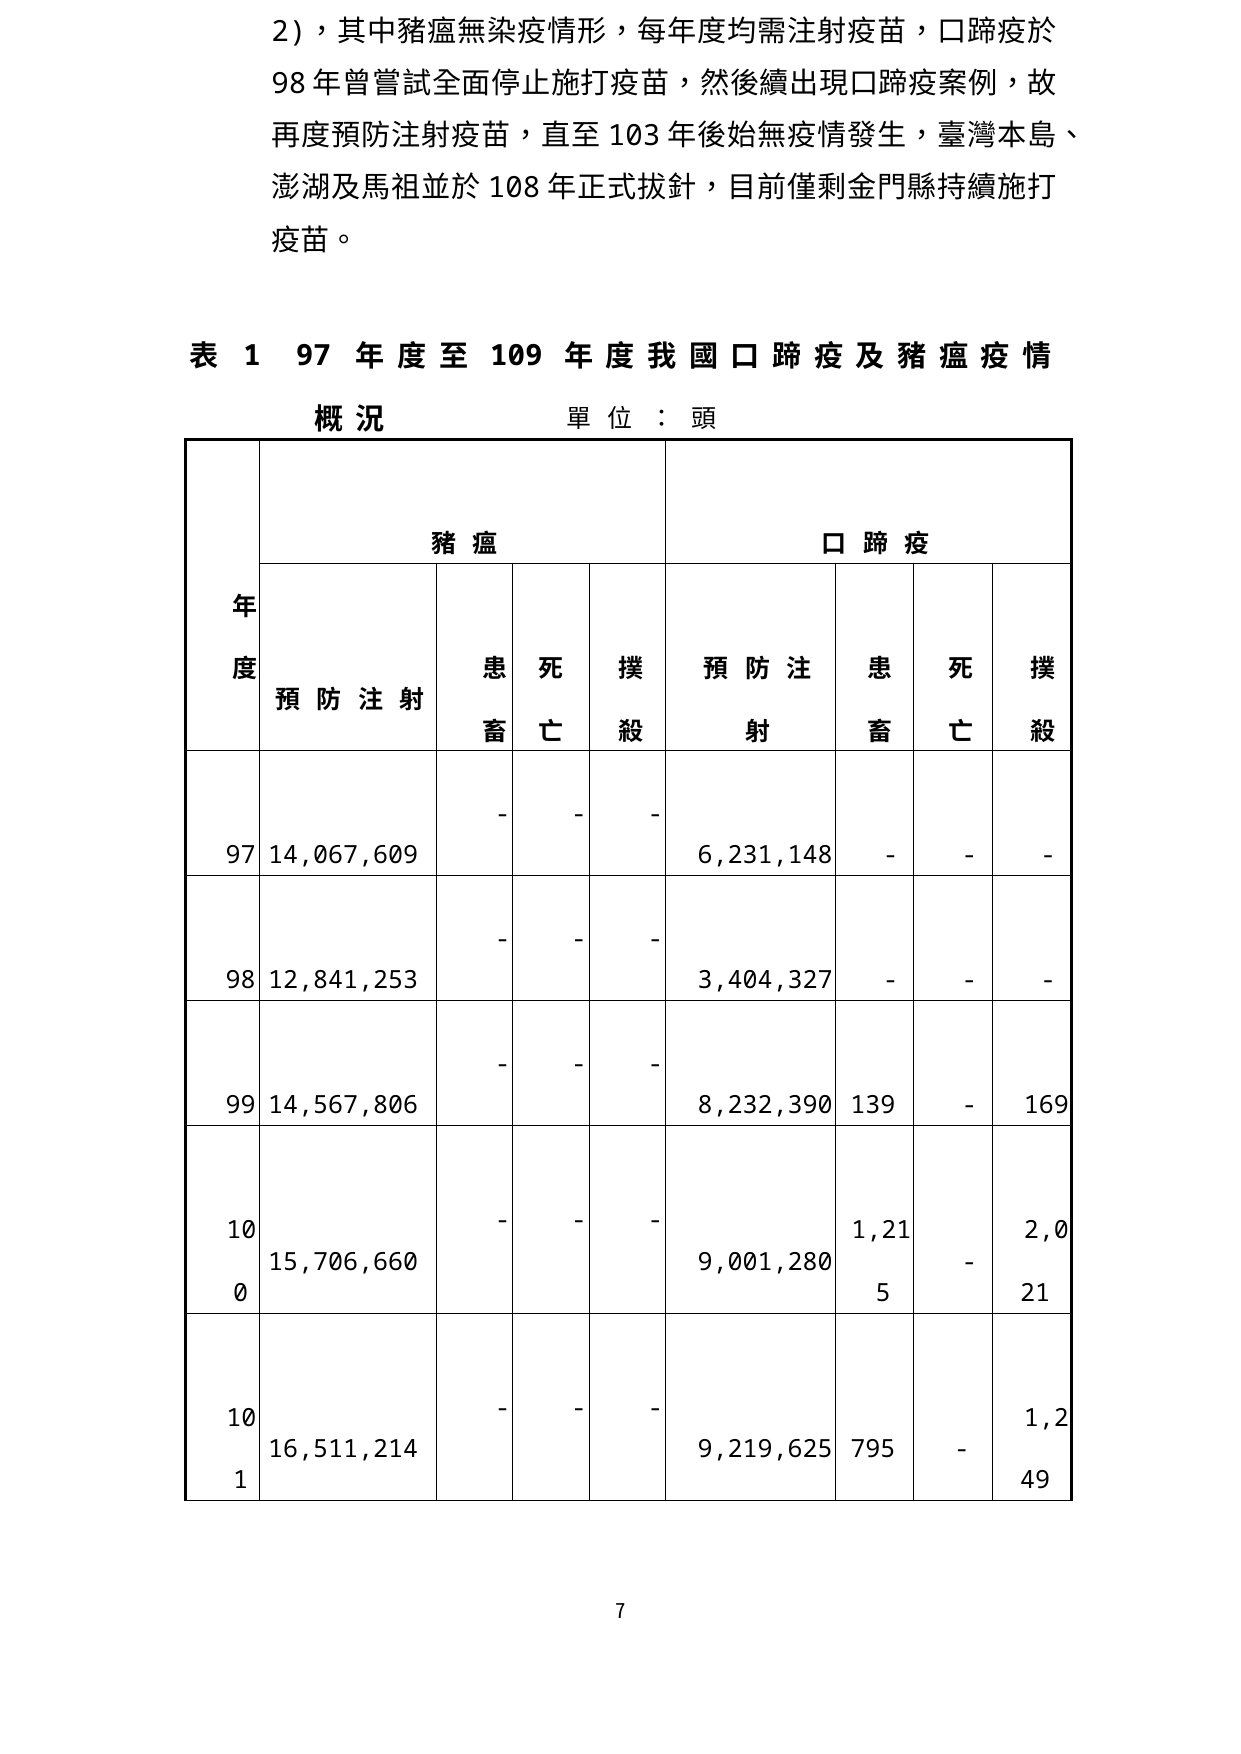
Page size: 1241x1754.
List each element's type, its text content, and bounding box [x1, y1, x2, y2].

table_cell 撲殺 [590, 564, 665, 750]
table_cell 101 [187, 1314, 259, 1500]
table_cell 3,404,327 [666, 876, 835, 1000]
table_cell - [914, 751, 992, 875]
table_cell - [437, 1126, 512, 1312]
table_header 豬瘟 [260, 441, 665, 562]
table_cell - [590, 751, 665, 875]
table_cell - [437, 1001, 512, 1125]
table_cell - [914, 1001, 992, 1125]
table_cell 9,001,280 [666, 1126, 835, 1312]
table_cell 14,567,806 [260, 1001, 436, 1125]
table_cell 12,841,253 [260, 876, 436, 1000]
table_cell - [513, 1001, 589, 1125]
table_cell 1,249 [993, 1314, 1070, 1500]
table_cell - [513, 751, 589, 875]
table_cell 8,232,390 [666, 1001, 835, 1125]
table_cell 98 [187, 876, 259, 1000]
table_cell 100 [187, 1126, 259, 1312]
table_cell - [590, 1314, 665, 1500]
table_cell - [590, 876, 665, 1000]
table_cell - [437, 1314, 512, 1500]
table_cell 2,021 [993, 1126, 1070, 1312]
table_cell - [993, 876, 1070, 1000]
table_cell - [513, 876, 589, 1000]
table_cell 14,067,609 [260, 751, 436, 875]
table_cell 患畜 [437, 564, 512, 750]
table_cell 預防注射 [666, 564, 835, 750]
table_cell - [590, 1126, 665, 1312]
table_cell 97 [187, 751, 259, 875]
table_cell 9,219,625 [666, 1314, 835, 1500]
table_cell - [513, 1314, 589, 1500]
table_cell - [590, 1001, 665, 1125]
table_cell 15,706,660 [260, 1126, 436, 1312]
table_cell - [914, 1126, 992, 1312]
table_cell 死亡 [513, 564, 589, 750]
table_cell 169 [993, 1001, 1070, 1125]
table_cell 預防注射 [260, 564, 436, 750]
table_cell - [836, 751, 913, 875]
text 表1 97年度至109年度我國口蹄疫及豬瘟疫情概況 單位：頭 [183, 312, 1058, 437]
table_cell 6,231,148 [666, 751, 835, 875]
table_cell - [513, 1126, 589, 1312]
table_cell 患畜 [836, 564, 913, 750]
table_cell 16,511,214 [260, 1314, 436, 1500]
table_cell 撲殺 [993, 564, 1070, 750]
table_cell - [836, 876, 913, 1000]
table_cell 1,215 [836, 1126, 913, 1312]
table_cell - [914, 1314, 992, 1500]
table_cell 99 [187, 1001, 259, 1125]
text 另檢視97至109年度我國口蹄疫及豬瘟疫情概況(詳表2)，其中豬瘟無染疫情形，每年度均需注射疫苗，口蹄疫於98年曾嘗試全面停止施打疫苗，然後續出現口蹄疫案例，故再度預防注射疫苗，直至103年後始無疫情發生，臺灣本島、澎湖及馬祖並於108年正式拔針，目前僅剩金門縣持續施打疫苗。 [271, 0, 1058, 260]
table_header 年度 [187, 441, 259, 750]
table_cell - [914, 876, 992, 1000]
table_header 口蹄疫 [666, 441, 1070, 562]
table_cell 795 [836, 1314, 913, 1500]
table_cell 死亡 [914, 564, 992, 750]
table_cell - [993, 751, 1070, 875]
table_cell - [437, 876, 512, 1000]
table_cell - [437, 751, 512, 875]
table_cell 139 [836, 1001, 913, 1125]
